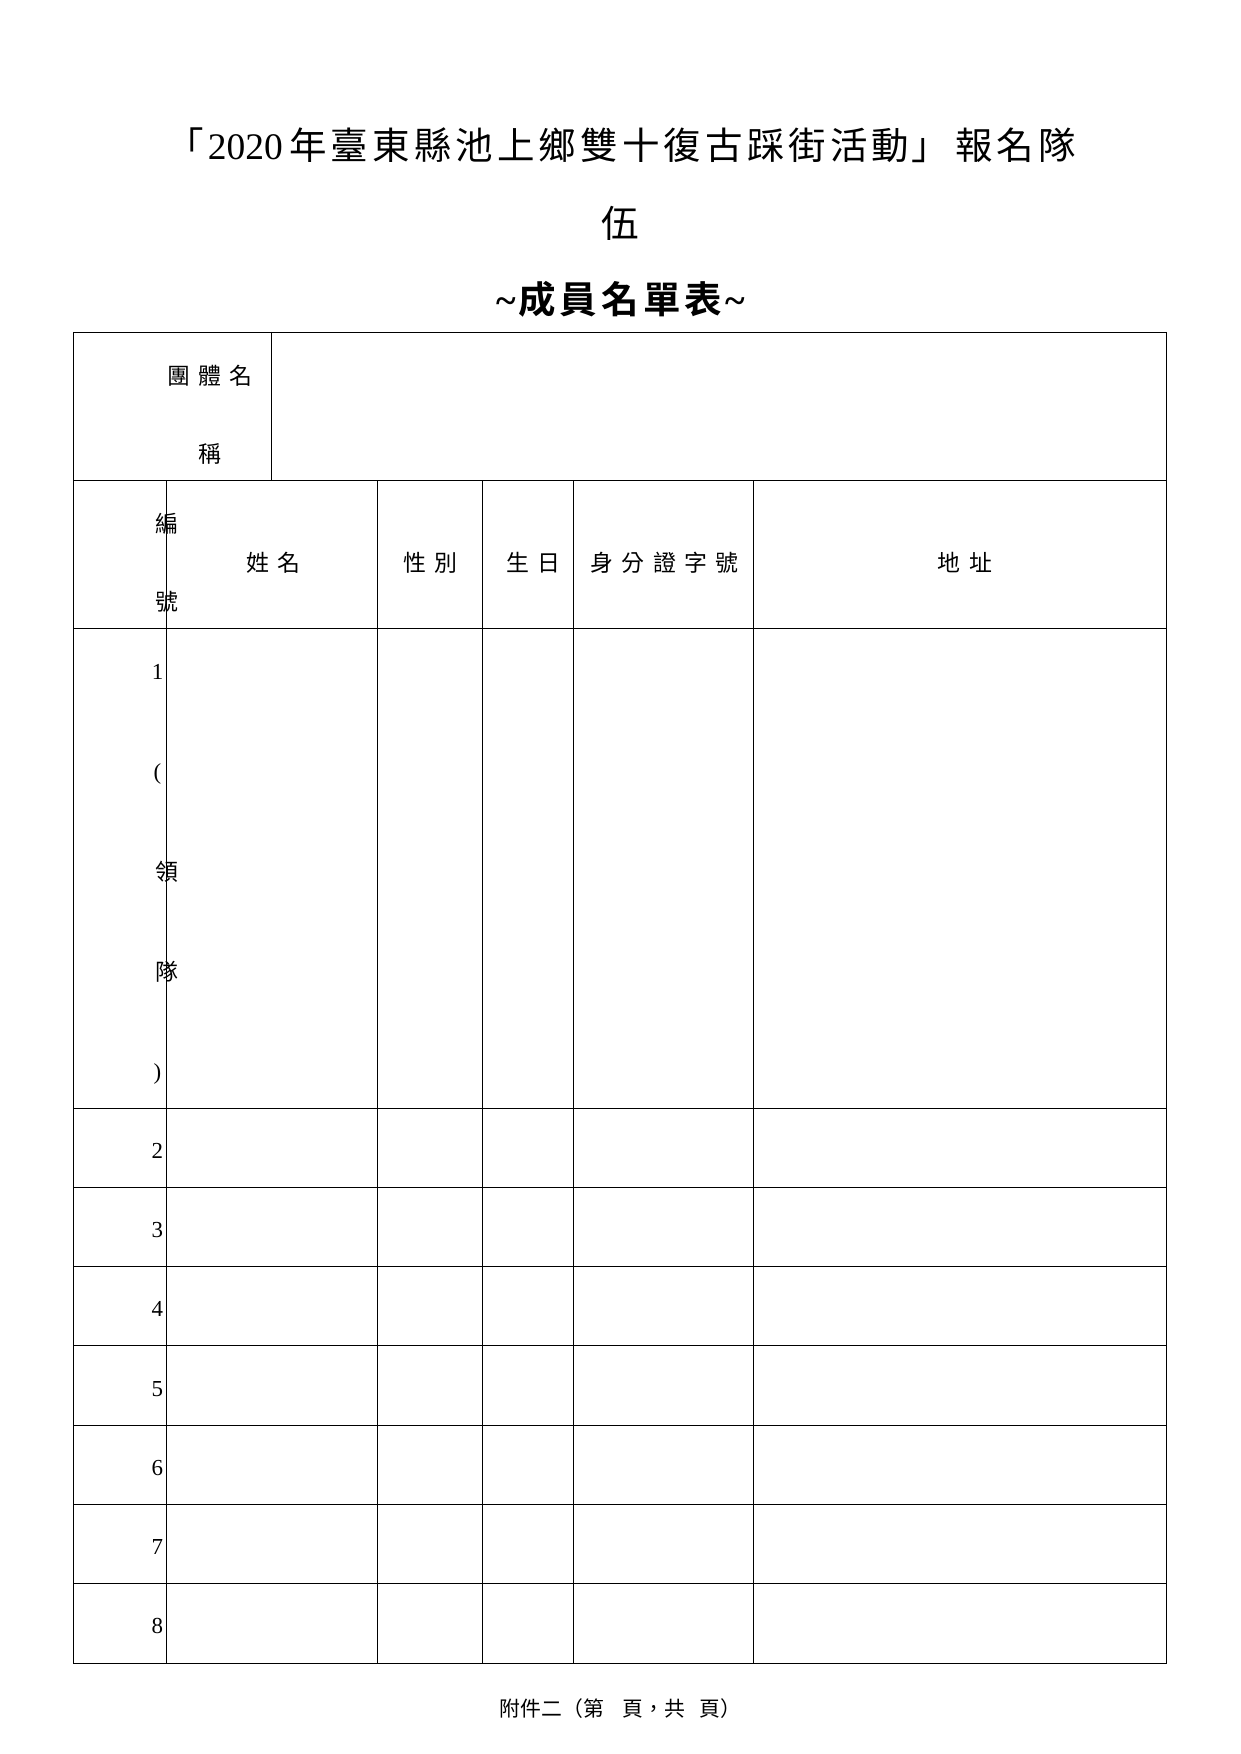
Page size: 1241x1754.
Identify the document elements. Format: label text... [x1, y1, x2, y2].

table_cell [754, 1109, 1166, 1187]
table_cell 4 [74, 1267, 166, 1345]
table_cell [574, 629, 753, 1107]
table_cell [483, 1505, 573, 1583]
table_cell [483, 1109, 573, 1187]
table_cell [574, 1505, 753, 1583]
table_header [272, 333, 1166, 480]
table_cell 生日 [483, 481, 573, 628]
table_cell [754, 1188, 1166, 1266]
table_cell 地址 [754, 481, 1166, 628]
table_cell [574, 1267, 753, 1345]
table_cell [167, 1426, 377, 1504]
table_cell [378, 629, 482, 1107]
table_cell 7 [74, 1505, 166, 1583]
table_cell [754, 1267, 1166, 1345]
table_cell [574, 1188, 753, 1266]
table_cell [167, 629, 377, 1107]
table_cell [378, 1584, 482, 1662]
table_cell [574, 1426, 753, 1504]
table_cell 8 [74, 1584, 166, 1662]
table_cell [167, 1584, 377, 1662]
text ~成員名單表~ [151, 256, 1089, 318]
table_cell [754, 1505, 1166, 1583]
table_cell 姓名 [167, 481, 377, 628]
table_cell [378, 1346, 482, 1424]
table_cell [754, 629, 1166, 1107]
table_cell [483, 1188, 573, 1266]
table_cell 6 [74, 1426, 166, 1504]
table_cell 5 [74, 1346, 166, 1424]
table_cell [167, 1109, 377, 1187]
table_cell 身分證字號 [574, 481, 753, 628]
table_cell [754, 1584, 1166, 1662]
table_cell [378, 1426, 482, 1504]
table_cell 性別 [378, 481, 482, 628]
table_header 團體名稱 [74, 333, 271, 480]
table_cell [574, 1584, 753, 1662]
table_cell 2 [74, 1109, 166, 1187]
table_cell [167, 1267, 377, 1345]
table_cell [483, 1346, 573, 1424]
table_cell [483, 1267, 573, 1345]
table_cell [378, 1267, 482, 1345]
table_cell [378, 1109, 482, 1187]
text 「2020年臺東縣池上鄉雙十復古踩街活動」報名隊伍 [151, 102, 1089, 242]
table_cell [754, 1426, 1166, 1504]
table_cell [754, 1346, 1166, 1424]
table_cell 1(領隊) [74, 629, 166, 1107]
table_cell [378, 1188, 482, 1266]
table_cell 3 [74, 1188, 166, 1266]
table_cell [167, 1505, 377, 1583]
table_cell [483, 1426, 573, 1504]
table_cell [378, 1505, 482, 1583]
table_cell [574, 1109, 753, 1187]
table_cell [574, 1346, 753, 1424]
table_cell [483, 1584, 573, 1662]
table_cell [167, 1346, 377, 1424]
table_cell 編號 [74, 481, 166, 628]
table_cell [167, 1188, 377, 1266]
table_cell [483, 629, 573, 1107]
